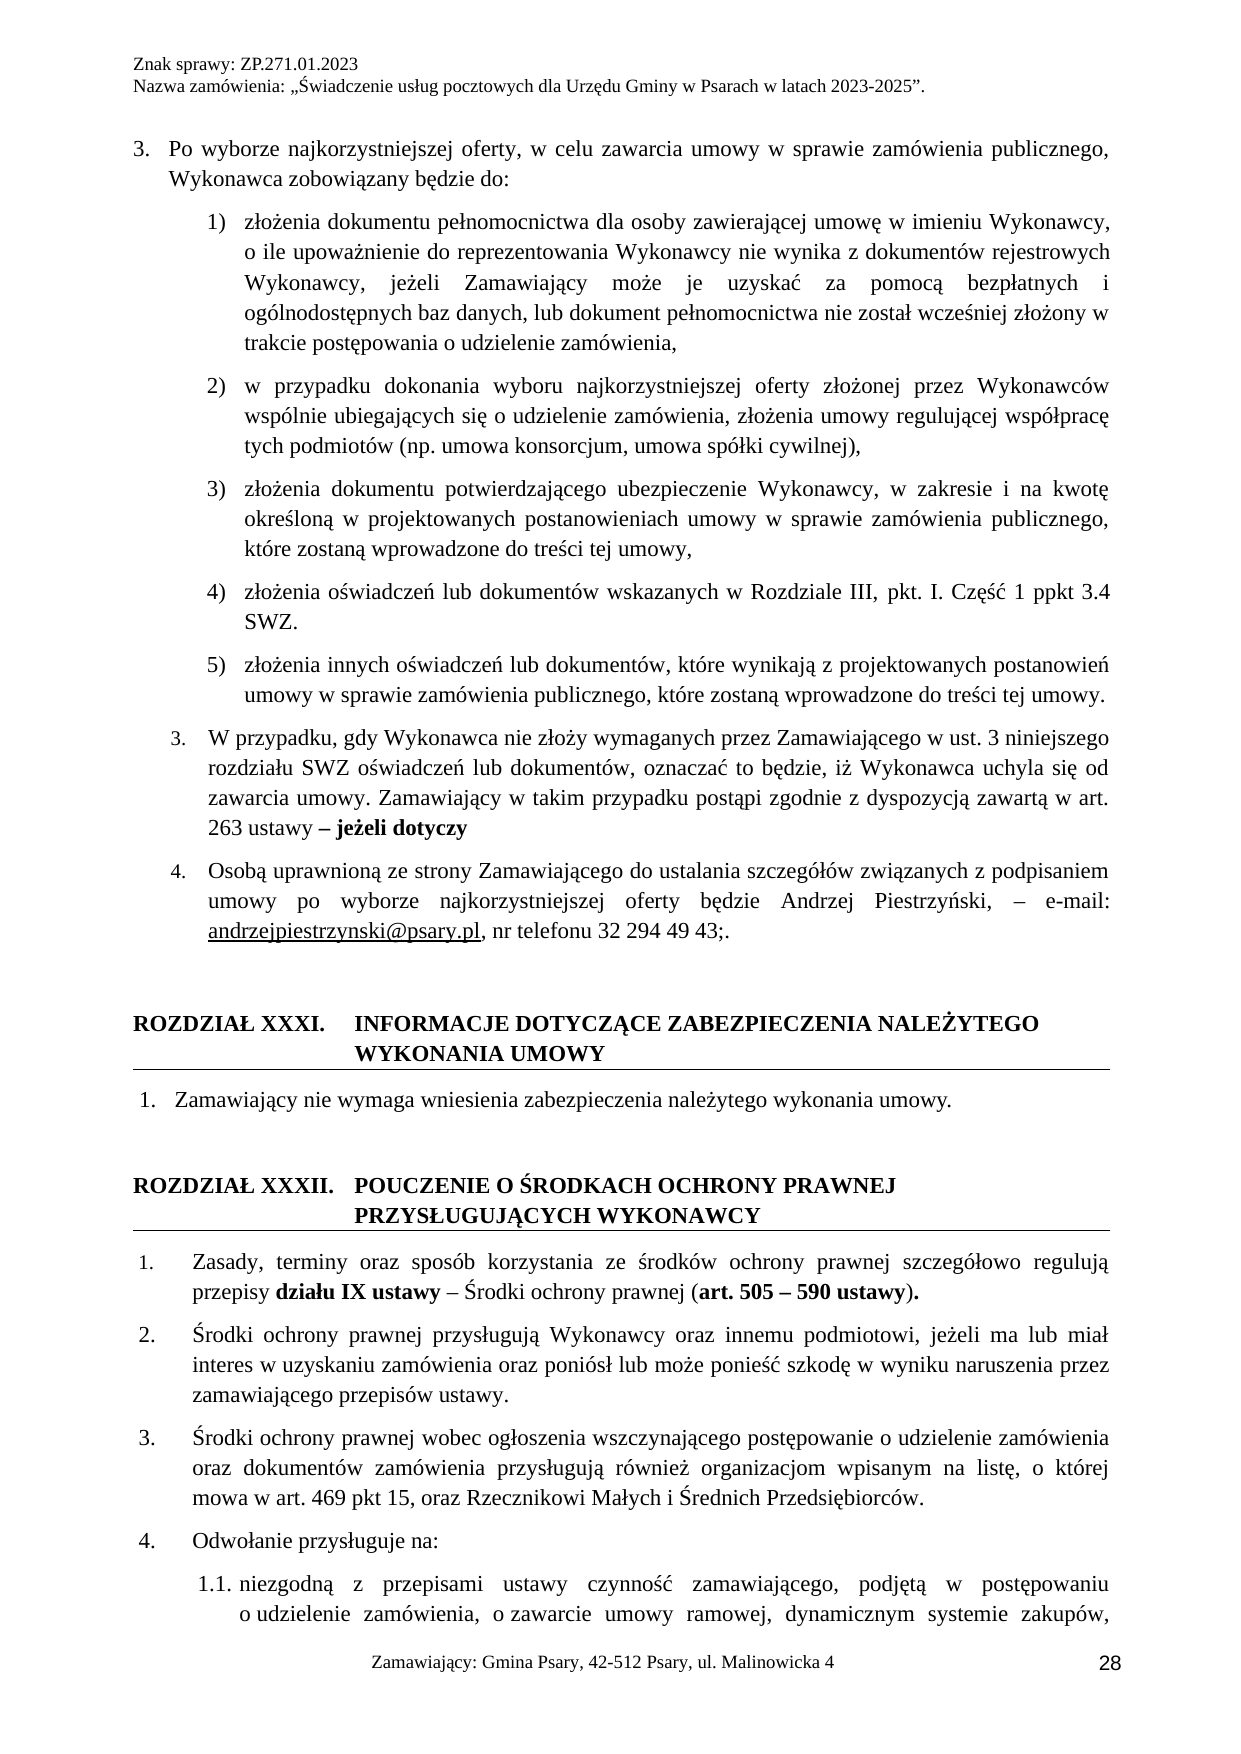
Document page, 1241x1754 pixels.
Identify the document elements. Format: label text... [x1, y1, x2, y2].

list Osobą uprawnioną ze strony Zamawiającego do ustalania szczegółów związanych z podpisaniem umowy po wyborze najkorzystniejszej oferty będzie Andrzej Piestrzyński, – e-mail: andrzejpiestrzynski@psary.pl, nr telefonu 32 294 49 43;. [170, 857, 1110, 944]
list Środki ochrony prawnej wobec ogłoszenia wszczynającego postępowanie o udzielenie zamówienia oraz dokumentów zamówienia przysługują również organizacjom wpisanym na listę, o której mowa w art. 469 pkt 15, oraz Rzecznikowi Małych i Średnich Przedsiębiorców. [133, 1424, 1110, 1511]
list złożenia dokumentu potwierdzającego ubezpieczenie Wykonawcy, w zakresie i na kwotę określoną w projektowanych postanowieniach umowy w sprawie zamówienia publicznego, które zostaną wprowadzone do treści tej umowy, [207, 475, 1110, 562]
list Odwołanie przysługuje na: [133, 1527, 1110, 1553]
list złożenia oświadczeń lub dokumentów wskazanych w Rozdziale III, pkt. I. Część 1 ppkt 3.4 SWZ. [207, 578, 1110, 634]
list złożenia innych oświadczeń lub dokumentów, które wynikają z projektowanych postanowień umowy w sprawie zamówienia publicznego, które zostaną wprowadzone do treści tej umowy. [207, 651, 1110, 707]
text ROZDZIAŁ XXXI. INFORMACJE DOTYCZĄCE ZABEZPIECZENIA NALEŻYTEGO WYKONANIA UMOWY [133, 1010, 1110, 1069]
list złożenia dokumentu pełnomocnictwa dla osoby zawierającej umowę w imieniu Wykonawcy, o ile upoważnienie do reprezentowania Wykonawcy nie wynika z dokumentów rejestrowych Wykonawcy, jeżeli Zamawiający może je uzyskać za pomocą bezpłatnych i ogólnodostępnych baz danych, lub dokument pełnomocnictwa nie został wcześniej złożony w trakcie postępowania o udzielenie zamówienia, [207, 208, 1110, 355]
list Po wyborze najkorzystniejszej oferty, w celu zawarcia umowy w sprawie zamówienia publicznego, Wykonawca zobowiązany będzie do: [133, 135, 1110, 192]
list w przypadku dokonania wyboru najkorzystniejszej oferty złożonej przez Wykonawców wspólnie ubiegających się o udzielenie zamówienia, złożenia umowy regulującej współpracę tych podmiotów (np. umowa konsorcjum, umowa spółki cywilnej), [207, 372, 1110, 458]
list niezgodną z przepisami ustawy czynność zamawiającego, podjętą w postępowaniu o udzielenie zamówienia, o zawarcie umowy ramowej, dynamicznym systemie zakupów, [192, 1570, 1110, 1626]
list Zamawiający nie wymaga wniesienia zabezpieczenia należytego wykonania umowy. [139, 1086, 1110, 1113]
text ROZDZIAŁ XXXII. POUCZENIE O ŚRODKACH OCHRONY PRAWNEJ PRZYSŁUGUJĄCYCH WYKONAWCY [133, 1172, 1110, 1230]
list Środki ochrony prawnej przysługują Wykonawcy oraz innemu podmiotowi, jeżeli ma lub miał interes w uzyskaniu zamówienia oraz poniósł lub może ponieść szkodę w wyniku naruszenia przez zamawiającego przepisów ustawy. [133, 1321, 1110, 1407]
list W przypadku, gdy Wykonawca nie złoży wymaganych przez Zamawiającego w ust. 3 niniejszego rozdziału SWZ oświadczeń lub dokumentów, oznaczać to będzie, iż Wykonawca uchyla się od zawarcia umowy. Zamawiający w takim przypadku postąpi zgodnie z dyspozycją zawartą w art. 263 ustawy – jeżeli dotyczy [170, 724, 1110, 841]
list Zasady, terminy oraz sposób korzystania ze środków ochrony prawnej szczegółowo regulują przepisy działu IX ustawy – Środki ochrony prawnej (art. 505 – 590 ustawy). [133, 1248, 1110, 1304]
